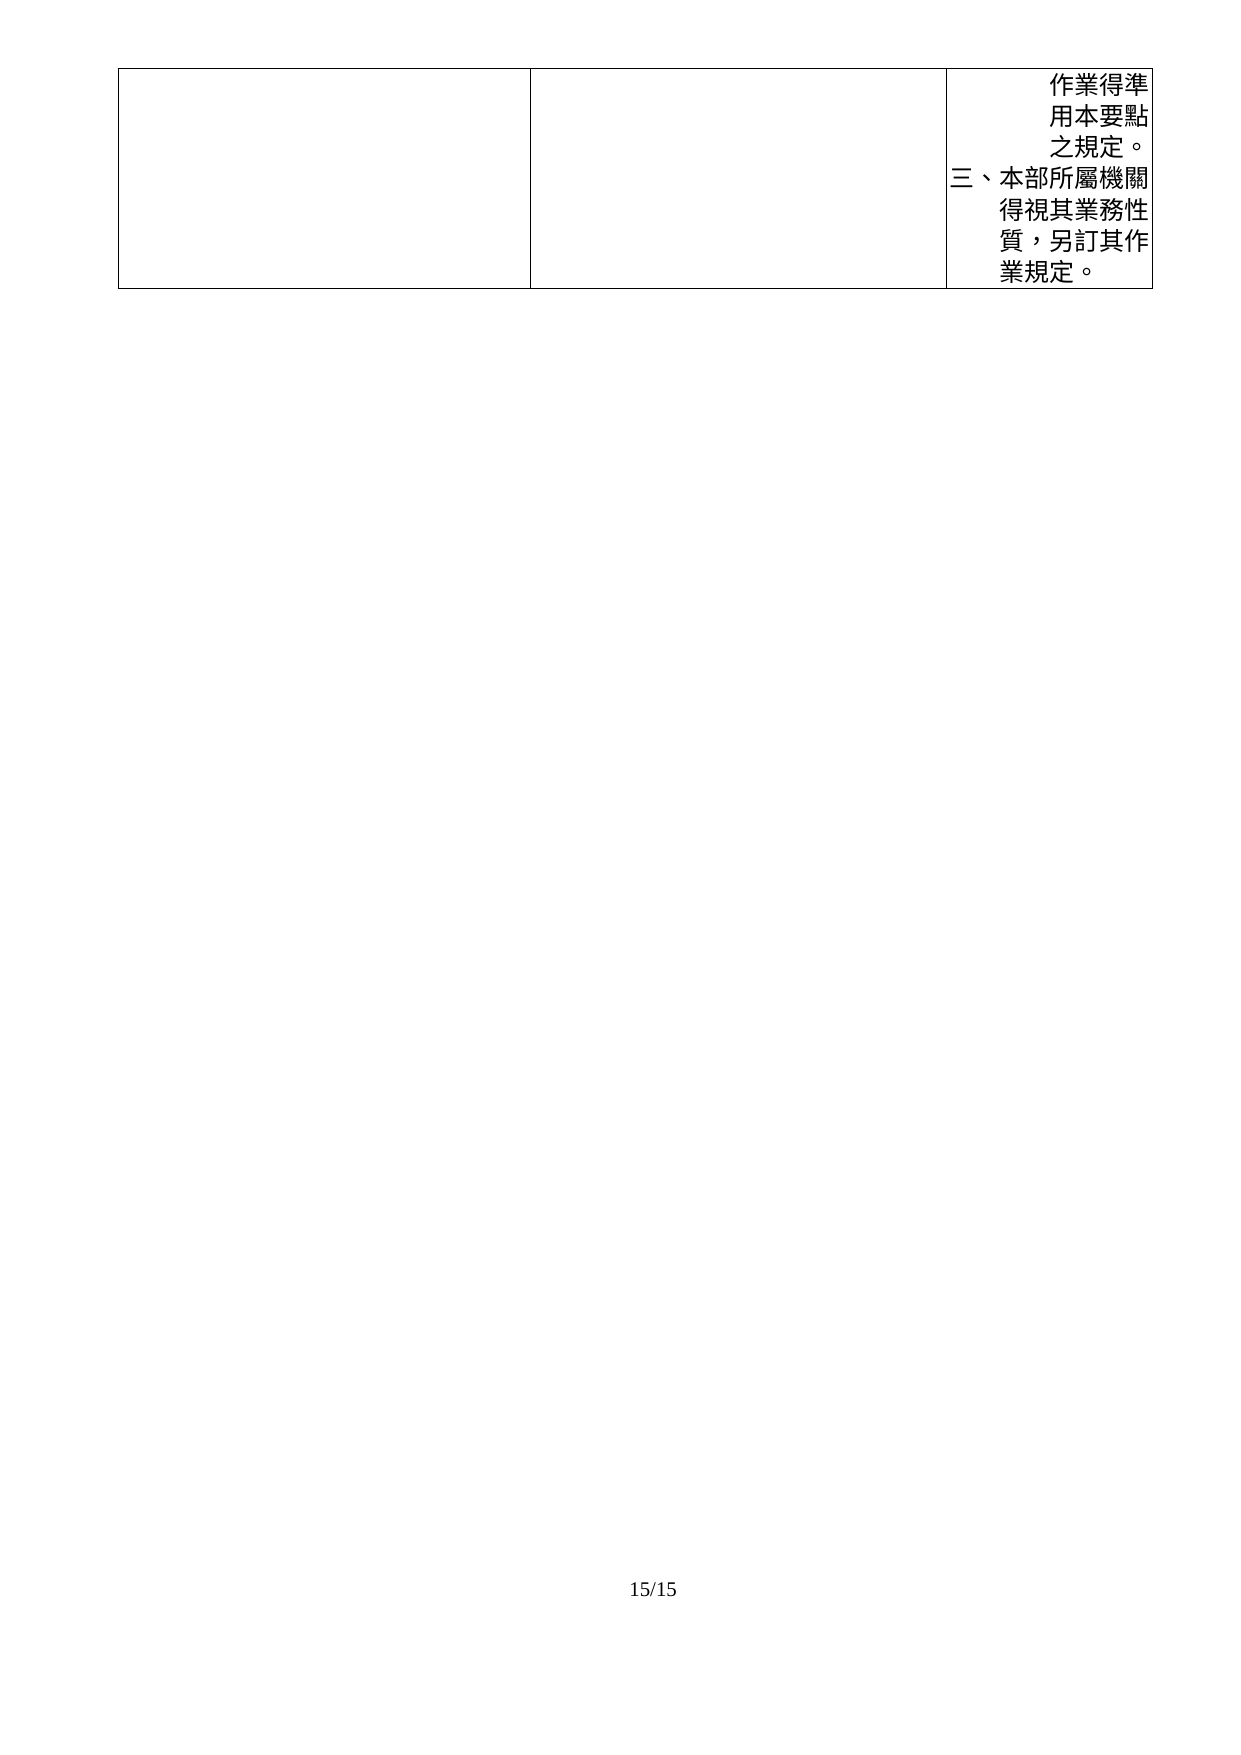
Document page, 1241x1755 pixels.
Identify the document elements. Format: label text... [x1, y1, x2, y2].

table_cell 作業得準用本要點之規定。 三、本部所屬機關得視其業務性質，另訂其作業規定。 [947, 69, 1152, 288]
table_cell [119, 69, 530, 288]
table_cell [531, 69, 946, 288]
